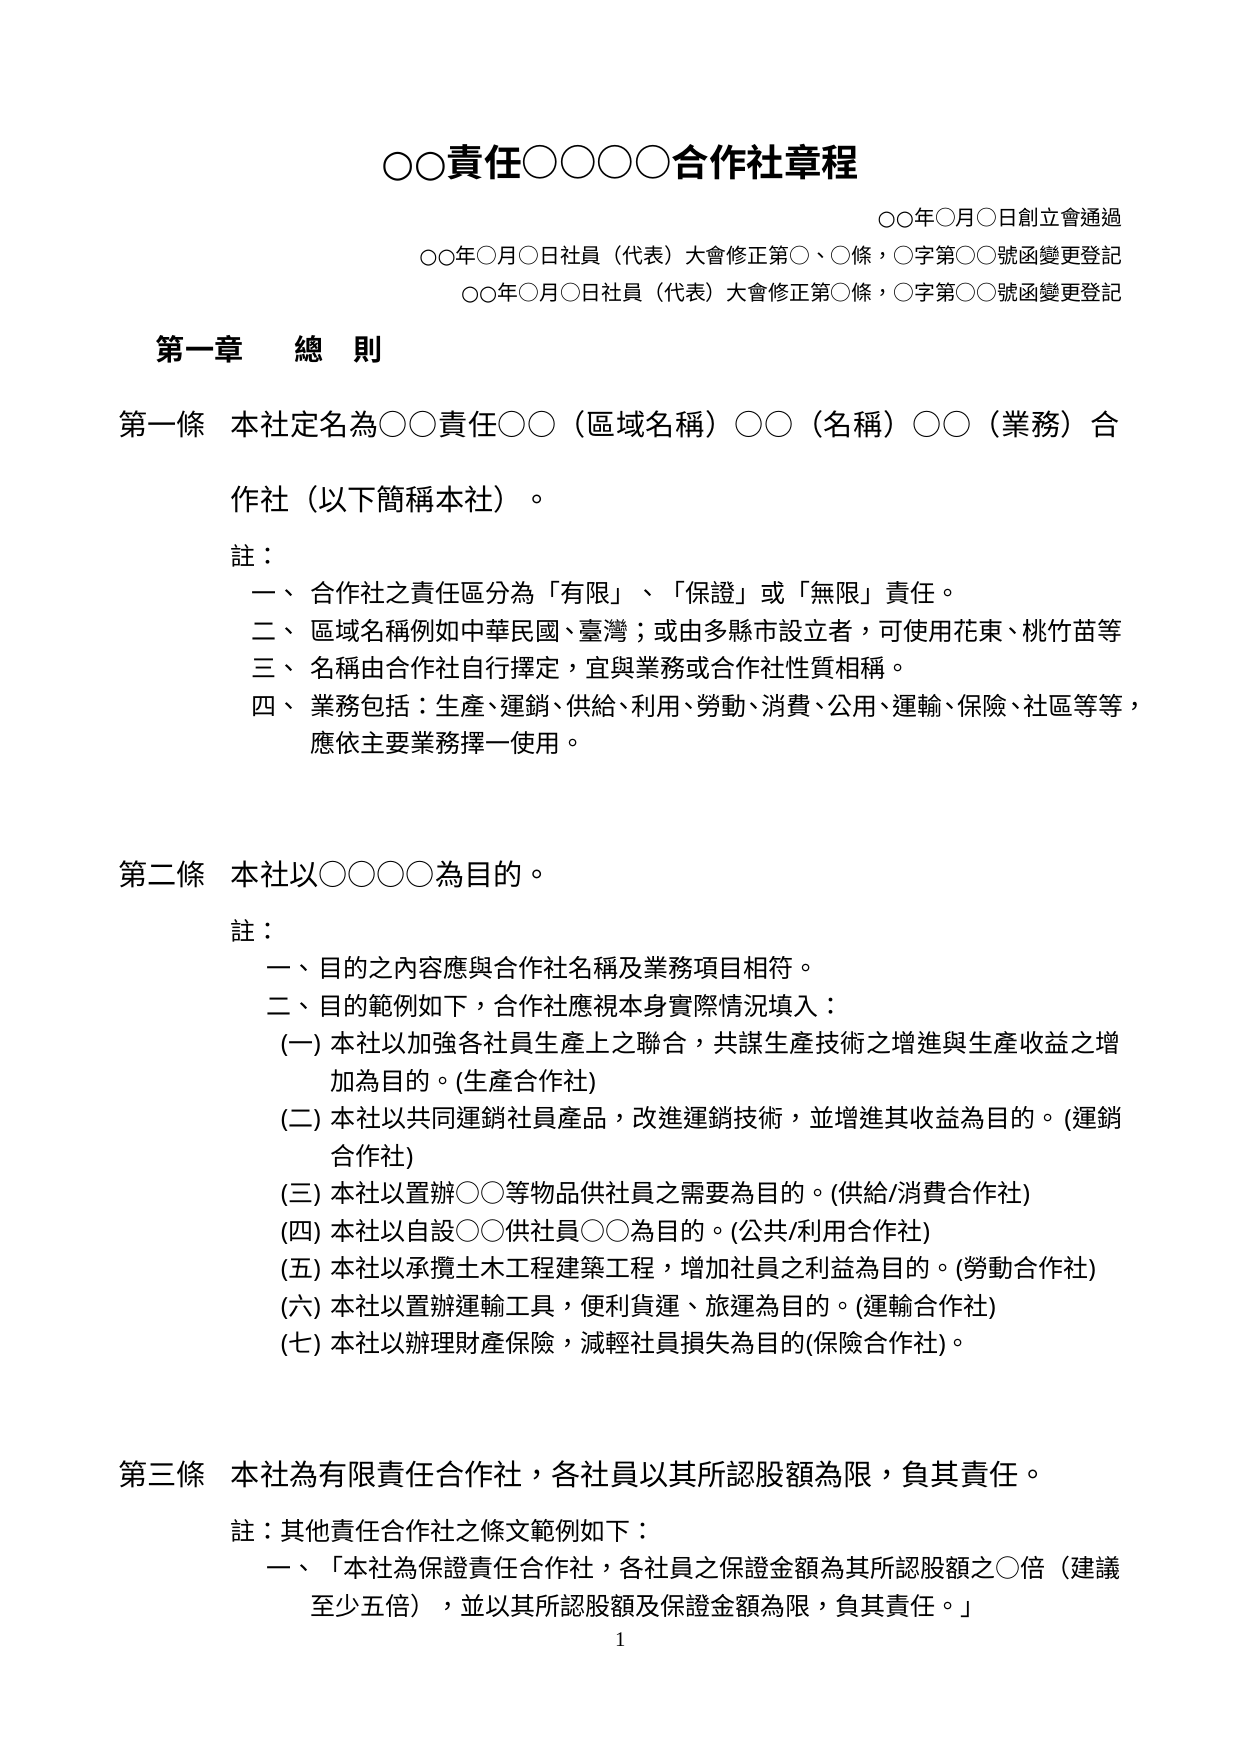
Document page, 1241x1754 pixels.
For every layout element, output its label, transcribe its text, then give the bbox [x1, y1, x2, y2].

list 本社為有限責任合作社，各社員以其所認股額為限，負其責任。 [118, 1435, 1122, 1510]
list 區域名稱例如中華民國、臺灣；或由多縣市設立者，可使用花東、桃竹苗等。 [251, 610, 1122, 648]
list 合作社之責任區分為「有限」、「保證」或「無限」責任。 [251, 573, 1122, 610]
list 「本社為保證責任合作社，各社員之保證金額為其所認股額之○倍（建議至少五倍），並以其所認股額及保證金額為限，負其責任。」 [266, 1548, 1122, 1623]
list 名稱由合作社自行擇定，宜與業務或合作社性質相稱。 [251, 648, 1122, 685]
list 本社以加強各社員生產上之聯合，共謀生產技術之增進與生產收益之增加為目的。(生產合作社) [281, 1023, 1122, 1098]
list 目的範例如下，合作社應視本身實際情況填入： [266, 985, 1122, 1023]
text 註： [231, 910, 1122, 948]
list 本社以共同運銷社員產品，改進運銷技術，並增進其收益為目的。(運銷合作社) [281, 1098, 1122, 1173]
list 本社以○○○○為目的。 [118, 835, 1122, 910]
text ○○年○月○日社員（代表）大會修正第○條，○字第○○號函變更登記 [118, 273, 1122, 310]
list 本社以辦理財產保險，減輕社員損失為目的(保險合作社)。 [281, 1323, 1122, 1360]
list 業務包括：生產、運銷、供給、利用、勞動、消費、公用、運輸、保險、社區等等，應依主要業務擇一使用。 [251, 685, 1122, 760]
list 本社定名為○○責任○○（區域名稱）○○（名稱）○○（業務）合作社（以下簡稱本社）。 [118, 385, 1122, 535]
list 本社以置辦○○等物品供社員之需要為目的。(供給/消費合作社) [281, 1173, 1122, 1210]
list 總 則 [118, 310, 1122, 385]
list 目的之內容應與合作社名稱及業務項目相符。 [266, 948, 1122, 985]
list 本社以置辦運輸工具，便利貨運、旅運為目的。(運輸合作社) [281, 1285, 1122, 1323]
list 本社以自設○○供社員○○為目的。(公共/利用合作社) [281, 1210, 1122, 1248]
text ○○年○月○日創立會通過 [118, 198, 1122, 235]
text ○○責任○○○○合作社章程 [118, 123, 1122, 198]
text 註：其他責任合作社之條文範例如下： [231, 1510, 1122, 1548]
text ○○年○月○日社員（代表）大會修正第○、○條，○字第○○號函變更登記 [118, 235, 1122, 273]
text 註： [231, 535, 1122, 573]
list 本社以承攬土木工程建築工程，增加社員之利益為目的。(勞動合作社) [281, 1248, 1122, 1285]
